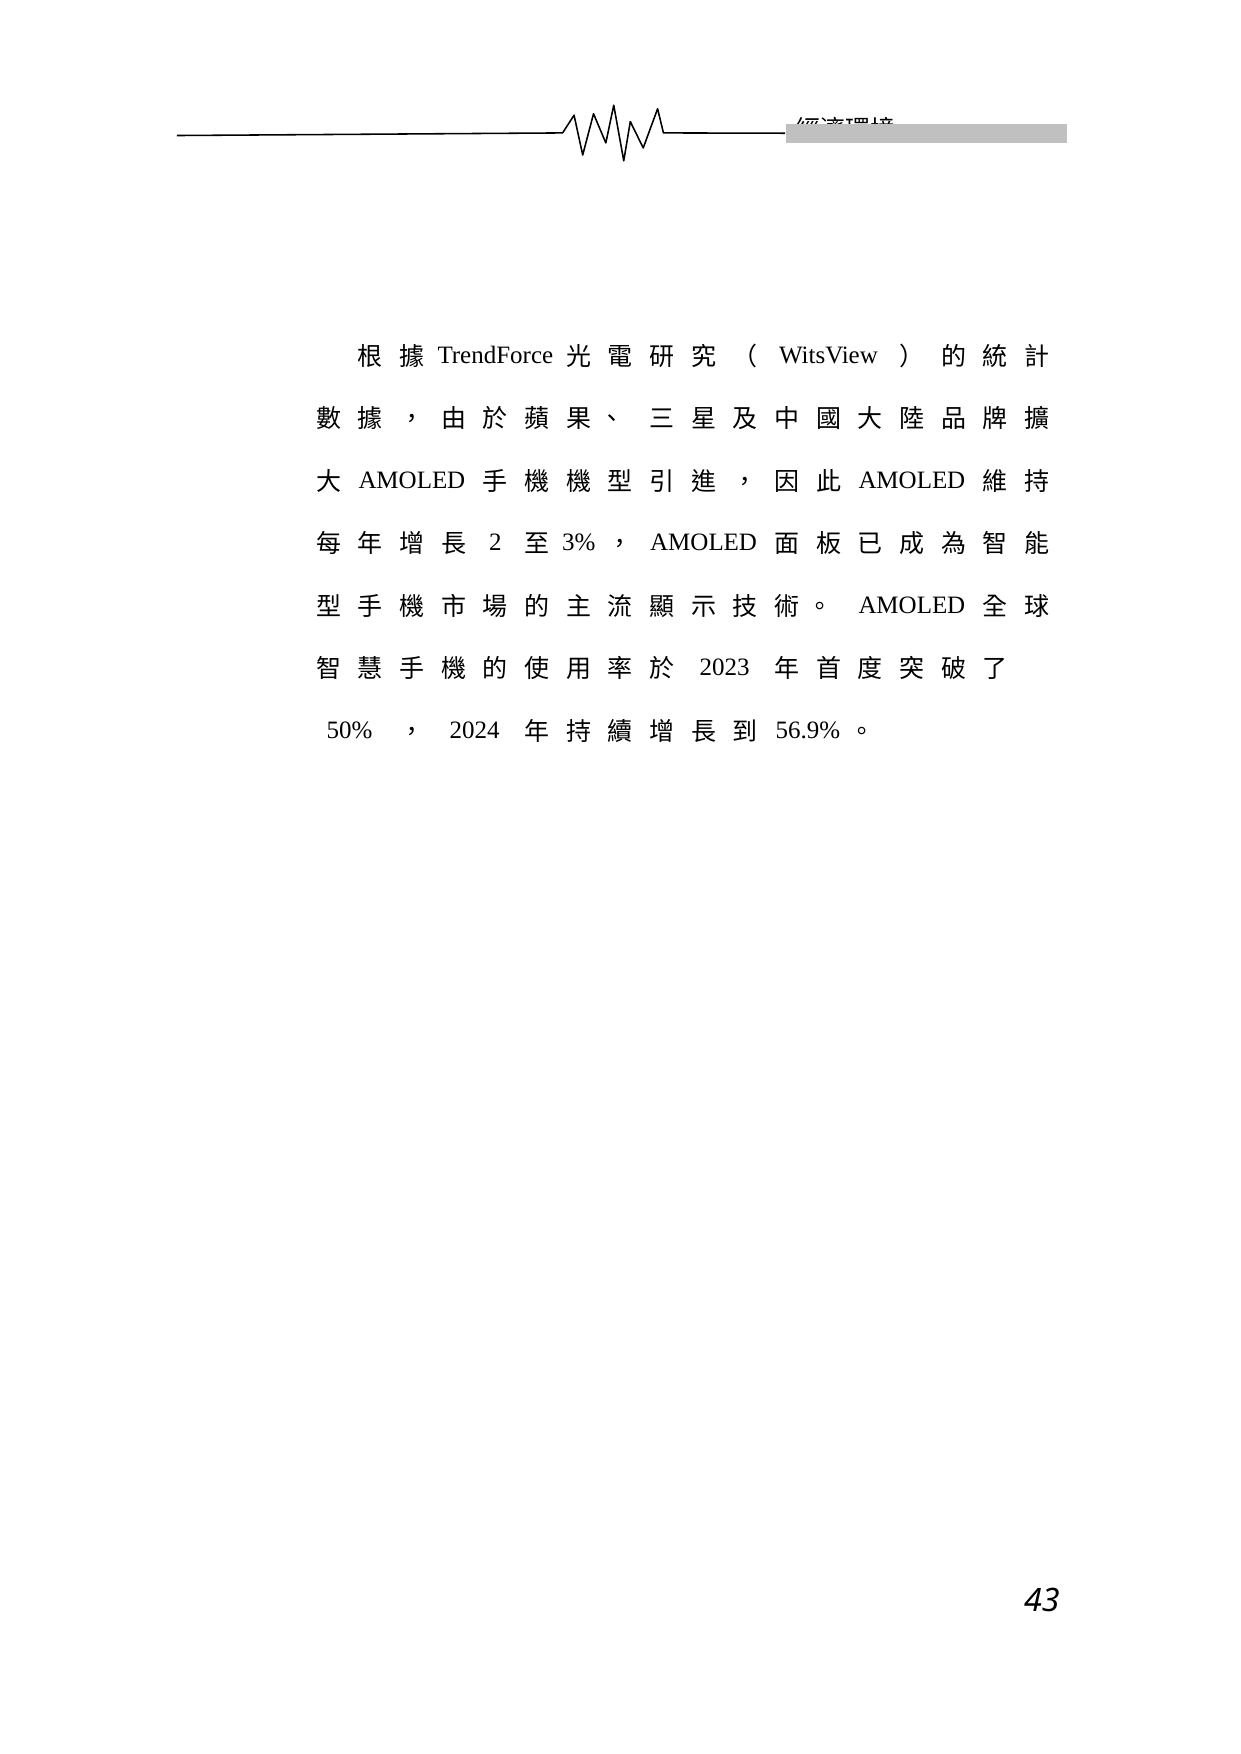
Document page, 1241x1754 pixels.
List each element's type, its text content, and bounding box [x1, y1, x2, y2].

text 根據TrendForce光電研究（WitsView）的統計數據，由於蘋果、三星及中國大陸品牌擴大AMOLED手機機型引進，因此AMOLED維持每年增長2至3%，AMOLED面板已成為智能型手機市場的主流顯示技術。AMOLED全球智慧手機的使用率於2023年首度突破了50%，2024年持續增長到56.9%。 [281, 313, 1058, 750]
